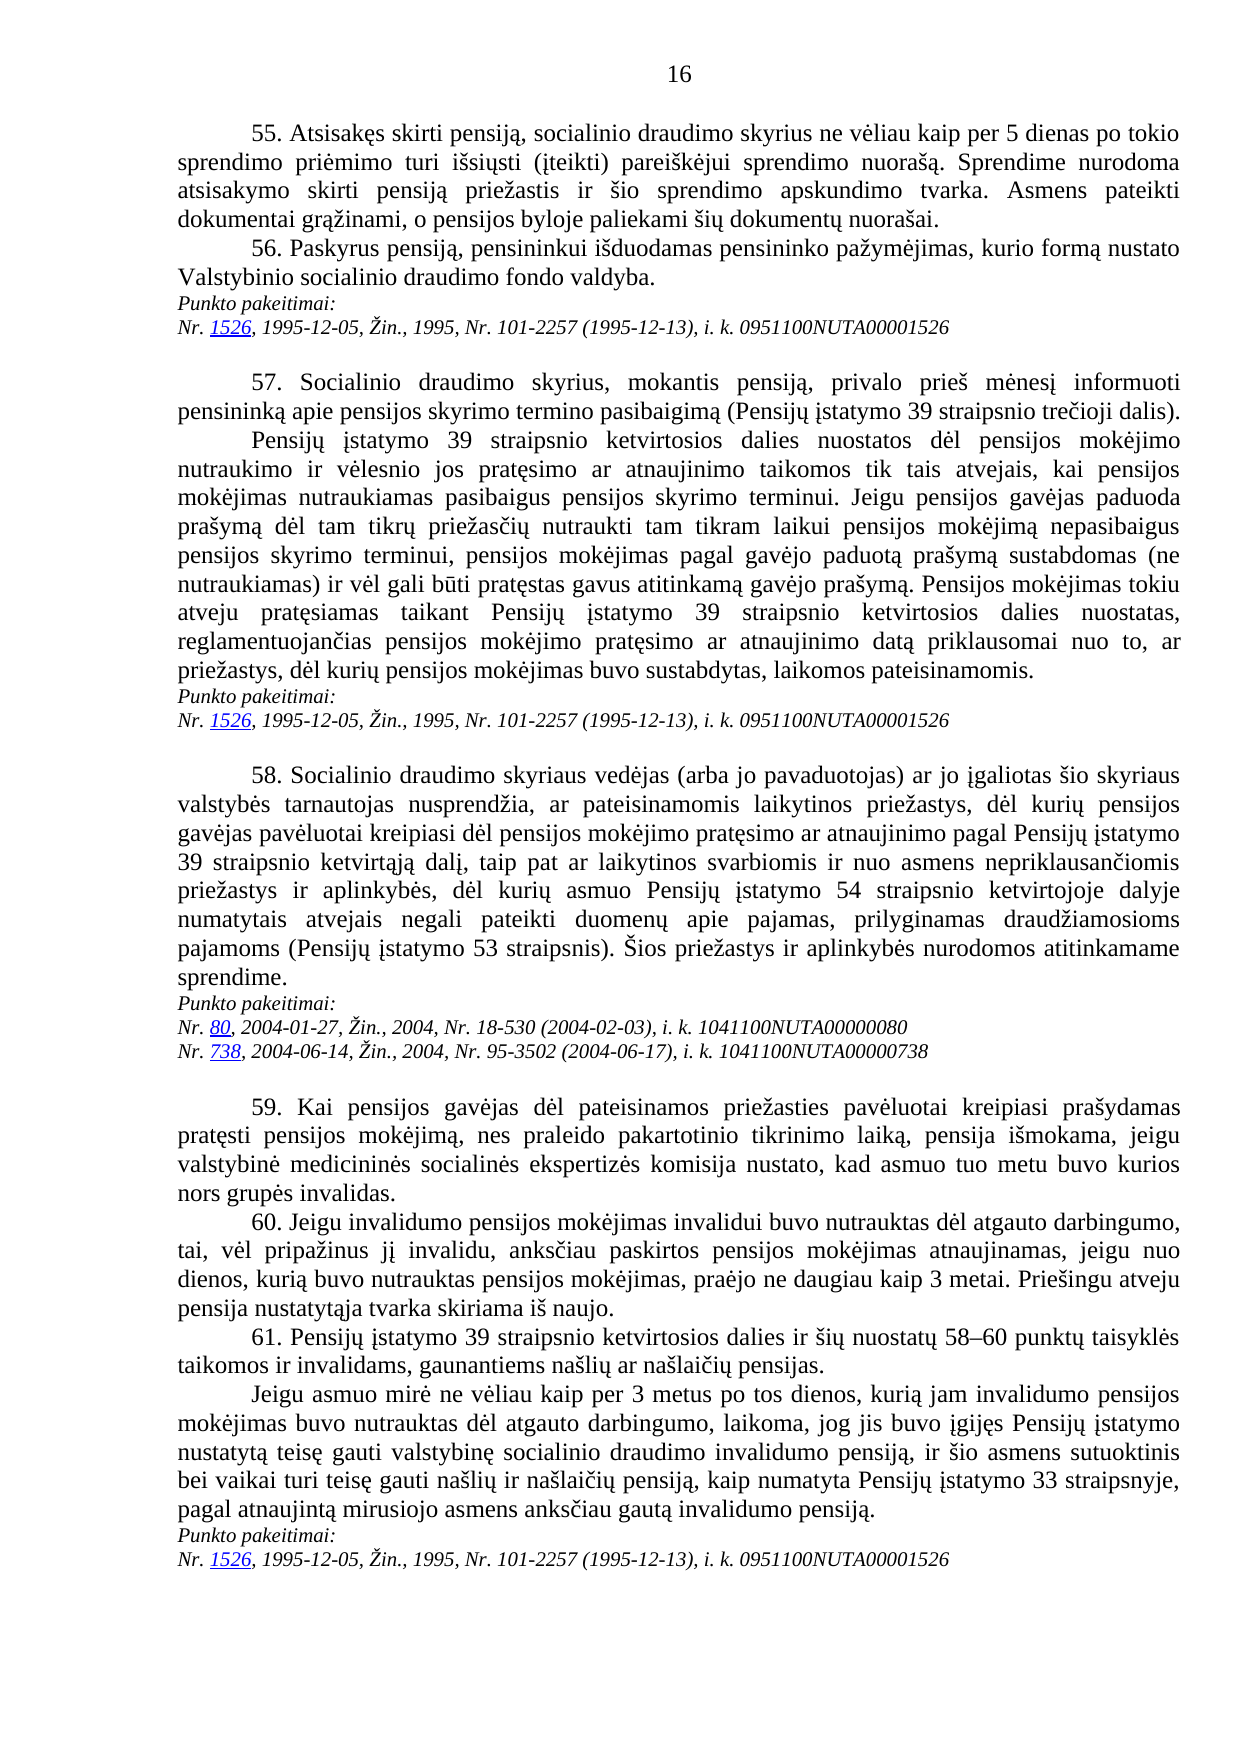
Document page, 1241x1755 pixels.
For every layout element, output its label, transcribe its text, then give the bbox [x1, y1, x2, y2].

text Nr. 738, 2004-06-14, Žin., 2004, Nr. 95-3502 (2004-06-17), i. k. 1041100NUTA00000738 [177, 1039, 1181, 1063]
text 60. Jeigu invalidumo pensijos mokėjimas invalidui buvo nutrauktas dėl atgauto darbingumo, tai, vėl pripažinus jį invalidu, anksčiau paskirtos pensijos mokėjimas atnaujinamas, jeigu nuo dienos, kurią buvo nutrauktas pensijos mokėjimas, praėjo ne daugiau kaip 3 metai. Priešingu atveju pensija nustatytąja tvarka skiriama iš naujo. [177, 1207, 1181, 1322]
text Pensijų įstatymo 39 straipsnio ketvirtosios dalies nuostatos dėl pensijos mokėjimo nutraukimo ir vėlesnio jos pratęsimo ar atnaujinimo taikomos tik tais atvejais, kai pensijos mokėjimas nutraukiamas pasibaigus pensijos skyrimo terminui. Jeigu pensijos gavėjas paduoda prašymą dėl tam tikrų priežasčių nutraukti tam tikram laikui pensijos mokėjimą nepasibaigus pensijos skyrimo terminui, pensijos mokėjimas pagal gavėjo paduotą prašymą sustabdomas (ne nutraukiamas) ir vėl gali būti pratęstas gavus atitinkamą gavėjo prašymą. Pensijos mokėjimas tokiu atveju pratęsiamas taikant Pensijų įstatymo 39 straipsnio ketvirtosios dalies nuostatas, reglamentuojančias pensijos mokėjimo pratęsimo ar atnaujinimo datą priklausomai nuo to, ar priežastys, dėl kurių pensijos mokėjimas buvo sustabdytas, laikomos pateisinamomis. [177, 425, 1181, 684]
text 56. Paskyrus pensiją, pensininkui išduodamas pensininko pažymėjimas, kurio formą nustato Valstybinio socialinio draudimo fondo valdyba. [177, 233, 1181, 291]
text Punkto pakeitimai: [177, 291, 1181, 315]
text Nr. 1526, 1995-12-05, Žin., 1995, Nr. 101-2257 (1995-12-13), i. k. 0951100NUTA00001526 [177, 315, 1181, 339]
text Punkto pakeitimai: [177, 1523, 1181, 1547]
text 57. Socialinio draudimo skyrius, mokantis pensiją, privalo prieš mėnesį informuoti pensininką apie pensijos skyrimo termino pasibaigimą (Pensijų įstatymo 39 straipsnio trečioji dalis). [177, 367, 1181, 425]
text Nr. 80, 2004-01-27, Žin., 2004, Nr. 18-530 (2004-02-03), i. k. 1041100NUTA00000080 [177, 1015, 1181, 1039]
text 59. Kai pensijos gavėjas dėl pateisinamos priežasties pavėluotai kreipiasi prašydamas pratęsti pensijos mokėjimą, nes praleido pakartotinio tikrinimo laiką, pensija išmokama, jeigu valstybinė medicininės socialinės ekspertizės komisija nustato, kad asmuo tuo metu buvo kurios nors grupės invalidas. [177, 1092, 1181, 1207]
text 55. Atsisakęs skirti pensiją, socialinio draudimo skyrius ne vėliau kaip per 5 dienas po tokio sprendimo priėmimo turi išsiųsti (įteikti) pareiškėjui sprendimo nuorašą. Sprendime nurodoma atsisakymo skirti pensiją priežastis ir šio sprendimo apskundimo tvarka. Asmens pateikti dokumentai grąžinami, o pensijos byloje paliekami šių dokumentų nuorašai. [177, 118, 1181, 233]
text Jeigu asmuo mirė ne vėliau kaip per 3 metus po tos dienos, kurią jam invalidumo pensijos mokėjimas buvo nutrauktas dėl atgauto darbingumo, laikoma, jog jis buvo įgijęs Pensijų įstatymo nustatytą teisę gauti valstybinę socialinio draudimo invalidumo pensiją, ir šio asmens sutuoktinis bei vaikai turi teisę gauti našlių ir našlaičių pensiją, kaip numatyta Pensijų įstatymo 33 straipsnyje, pagal atnaujintą mirusiojo asmens anksčiau gautą invalidumo pensiją. [177, 1379, 1181, 1523]
text Punkto pakeitimai: [177, 991, 1181, 1015]
text 58. Socialinio draudimo skyriaus vedėjas (arba jo pavaduotojas) ar jo įgaliotas šio skyriaus valstybės tarnautojas nusprendžia, ar pateisinamomis laikytinos priežastys, dėl kurių pensijos gavėjas pavėluotai kreipiasi dėl pensijos mokėjimo pratęsimo ar atnaujinimo pagal Pensijų įstatymo 39 straipsnio ketvirtąją dalį, taip pat ar laikytinos svarbiomis ir nuo asmens nepriklausančiomis priežastys ir aplinkybės, dėl kurių asmuo Pensijų įstatymo 54 straipsnio ketvirtojoje dalyje numatytais atvejais negali pateikti duomenų apie pajamas, prilyginamas draudžiamosioms pajamoms (Pensijų įstatymo 53 straipsnis). Šios priežastys ir aplinkybės nurodomos atitinkamame sprendime. [177, 761, 1181, 991]
text Punkto pakeitimai: [177, 684, 1181, 708]
text Nr. 1526, 1995-12-05, Žin., 1995, Nr. 101-2257 (1995-12-13), i. k. 0951100NUTA00001526 [177, 708, 1181, 732]
text Nr. 1526, 1995-12-05, Žin., 1995, Nr. 101-2257 (1995-12-13), i. k. 0951100NUTA00001526 [177, 1547, 1181, 1571]
text 61. Pensijų įstatymo 39 straipsnio ketvirtosios dalies ir šių nuostatų 58–60 punktų taisyklės taikomos ir invalidams, gaunantiems našlių ar našlaičių pensijas. [177, 1322, 1181, 1379]
